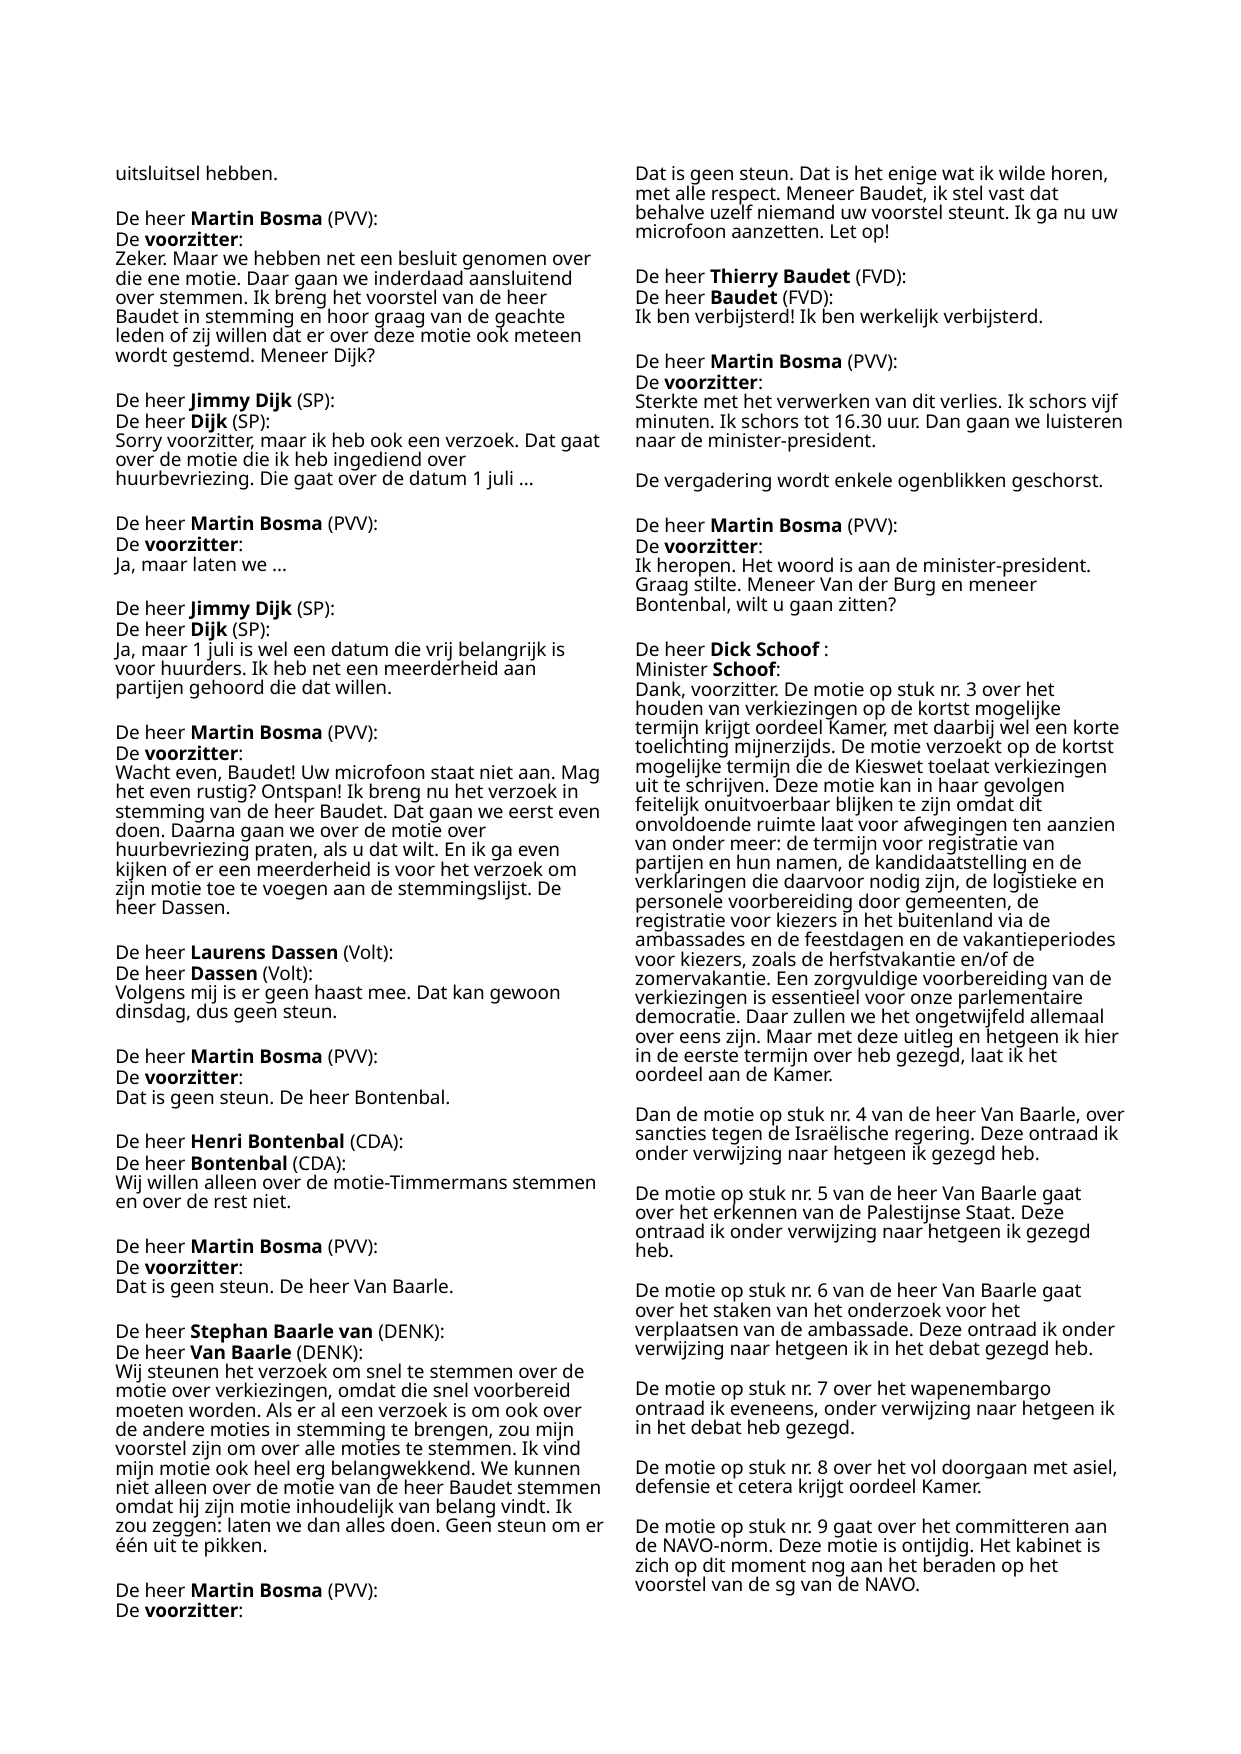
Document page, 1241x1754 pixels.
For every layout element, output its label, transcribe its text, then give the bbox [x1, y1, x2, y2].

text Sorry voorzitter, maar ik heb ook een verzoek. Dat gaat over de motie die ik heb ingediend over huurbevriezing. Die gaat over de datum 1 juli … [115, 432, 605, 490]
text De voorzitter: [635, 374, 1125, 393]
text De heer Baudet (FVD): [635, 289, 1125, 308]
text De heer Martin Bosma (PVV): [115, 719, 605, 745]
text De motie op stuk nr. 6 van de heer Van Baarle gaat over het staken van het onderzoek voor het verplaatsen van de ambassade. Deze ontraad ik onder verwijzing naar hetgeen ik in het debat gezegd heb. [635, 1282, 1125, 1359]
text Dat is geen steun. De heer Bontenbal. [115, 1089, 605, 1108]
text De heer Henri Bontenbal (CDA): [115, 1129, 605, 1154]
text Wij steunen het verzoek om snel te stemmen over de motie over verkiezingen, omdat die snel voorbereid moeten worden. Als er al een verzoek is om ook over de andere moties in stemming te brengen, zou mijn voorstel zijn om over alle moties te stemmen. Ik vind mijn motie ook heel erg belangwekkend. We kunnen niet alleen over de motie van de heer Baudet stemmen omdat hij zijn motie inhoudelijk van belang vindt. Ik zou zeggen: laten we dan alles doen. Geen steun om er één uit te pikken. [115, 1363, 605, 1556]
text De voorzitter: [115, 1069, 605, 1089]
text De heer Martin Bosma (PVV): [115, 1577, 605, 1602]
text De vergadering wordt enkele ogenblikken geschorst. [635, 472, 1125, 491]
text Ik ben verbijsterd! Ik ben werkelijk verbijsterd. [635, 308, 1125, 327]
text Volgens mij is er geen haast mee. Dat kan gewoon dinsdag, dus geen steun. [115, 984, 605, 1023]
text De voorzitter: [115, 1259, 605, 1278]
text De heer Dassen (Volt): [115, 965, 605, 984]
text De motie op stuk nr. 5 van de heer Van Baarle gaat over het erkennen van de Palestijnse Staat. Deze ontraad ik onder verwijzing naar hetgeen ik gezegd heb. [635, 1185, 1125, 1262]
text Minister Schoof: [635, 661, 1125, 681]
text De heer Martin Bosma (PVV): [115, 511, 605, 536]
text De motie op stuk nr. 9 gaat over het committeren aan de NAVO-norm. Deze motie is ontijdig. Het kabinet is zich op dit moment nog aan het beraden op het voorstel van de sg van de NAVO. [635, 1518, 1125, 1595]
text De heer Martin Bosma (PVV): [635, 348, 1125, 374]
text uitsluitsel hebben. [115, 165, 605, 184]
text De heer Martin Bosma (PVV): [635, 512, 1125, 538]
text Ja, maar 1 juli is wel een datum die vrij belangrijk is voor huurders. Ik heb net een meerderheid aan partijen gehoord die dat willen. [115, 641, 605, 698]
text De heer Dick Schoof : [635, 636, 1125, 661]
text Dan de motie op stuk nr. 4 van de heer Van Baarle, over sancties tegen de Israëlische regering. Deze ontraad ik onder verwijzing naar hetgeen ik gezegd heb. [635, 1106, 1125, 1164]
text De heer Bontenbal (CDA): [115, 1154, 605, 1174]
text De motie op stuk nr. 8 over het vol doorgaan met asiel, defensie et cetera krijgt oordeel Kamer. [635, 1459, 1125, 1497]
text Zeker. Maar we hebben net een besluit genomen over die ene motie. Daar gaan we inderdaad aansluitend over stemmen. Ik breng het voorstel van de heer Baudet in stemming en hoor graag van de geachte leden of zij willen dat er over deze motie ook meteen wordt gestemd. Meneer Dijk? [115, 250, 605, 366]
text De motie op stuk nr. 7 over het wapenembargo ontraad ik eveneens, onder verwijzing naar hetgeen ik in het debat heb gezegd. [635, 1380, 1125, 1438]
text De voorzitter: [115, 536, 605, 556]
text Dank, voorzitter. De motie op stuk nr. 3 over het houden van verkiezingen op de kortst mogelijke termijn krijgt oordeel Kamer, met daarbij wel een korte toelichting mijnerzijds. De motie verzoekt op de kortst mogelijke termijn die de Kieswet toelaat verkiezingen uit te schrijven. Deze motie kan in haar gevolgen feitelijk onuitvoerbaar blijken te zijn omdat dit onvoldoende ruimte laat voor afwegingen ten aanzien van onder meer: de termijn voor registratie van partijen en hun namen, de kandidaatstelling en de verklaringen die daarvoor nodig zijn, de logistieke en personele voorbereiding door gemeenten, de registratie voor kiezers in het buitenland via de ambassades en de feestdagen en de vakantieperiodes voor kiezers, zoals de herfstvakantie en/of de zomervakantie. Een zorgvuldige voorbereiding van de verkiezingen is essentieel voor onze parlementaire democratie. Daar zullen we het ongetwijfeld allemaal over eens zijn. Maar met deze uitleg en hetgeen ik hier in de eerste termijn over heb gezegd, laat ik het oordeel aan de Kamer. [635, 681, 1125, 1085]
text De heer Dijk (SP): [115, 413, 605, 432]
text De heer Jimmy Dijk (SP): [115, 596, 605, 621]
text Wacht even, Baudet! Uw microfoon staat niet aan. Mag het even rustig? Ontspan! Ik breng nu het verzoek in stemming van de heer Baudet. Dat gaan we eerst even doen. Daarna gaan we over de motie over huurbevriezing praten, als u dat wilt. En ik ga even kijken of er een meerderheid is voor het verzoek om zijn motie toe te voegen aan de stemmingslijst. De heer Dassen. [115, 764, 605, 918]
text De voorzitter: [115, 745, 605, 764]
text Dat is geen steun. De heer Van Baarle. [115, 1278, 605, 1297]
text Ja, maar laten we … [115, 556, 605, 575]
text De heer Van Baarle (DENK): [115, 1344, 605, 1363]
text De heer Martin Bosma (PVV): [115, 205, 605, 231]
text Dat is geen steun. Dat is het enige wat ik wilde horen, met alle respect. Meneer Baudet, ik stel vast dat behalve uzelf niemand uw voorstel steunt. Ik ga nu uw microfoon aanzetten. Let op! [635, 165, 1125, 242]
text De heer Dijk (SP): [115, 621, 605, 641]
text De heer Martin Bosma (PVV): [115, 1233, 605, 1259]
text De heer Stephan Baarle van (DENK): [115, 1318, 605, 1344]
text De heer Martin Bosma (PVV): [115, 1044, 605, 1069]
text De heer Thierry Baudet (FVD): [635, 263, 1125, 289]
text Ik heropen. Het woord is aan de minister-president. Graag stilte. Meneer Van der Burg en meneer Bontenbal, wilt u gaan zitten? [635, 557, 1125, 615]
text De voorzitter: [115, 231, 605, 250]
text De heer Jimmy Dijk (SP): [115, 387, 605, 413]
text De voorzitter: [115, 1602, 605, 1622]
text Wij willen alleen over de motie-Timmermans stemmen en over de rest niet. [115, 1174, 605, 1212]
text De voorzitter: [635, 538, 1125, 557]
text Sterkte met het verwerken van dit verlies. Ik schors vijf minuten. Ik schors tot 16.30 uur. Dan gaan we luisteren naar de minister-president. [635, 393, 1125, 451]
text De heer Laurens Dassen (Volt): [115, 939, 605, 965]
